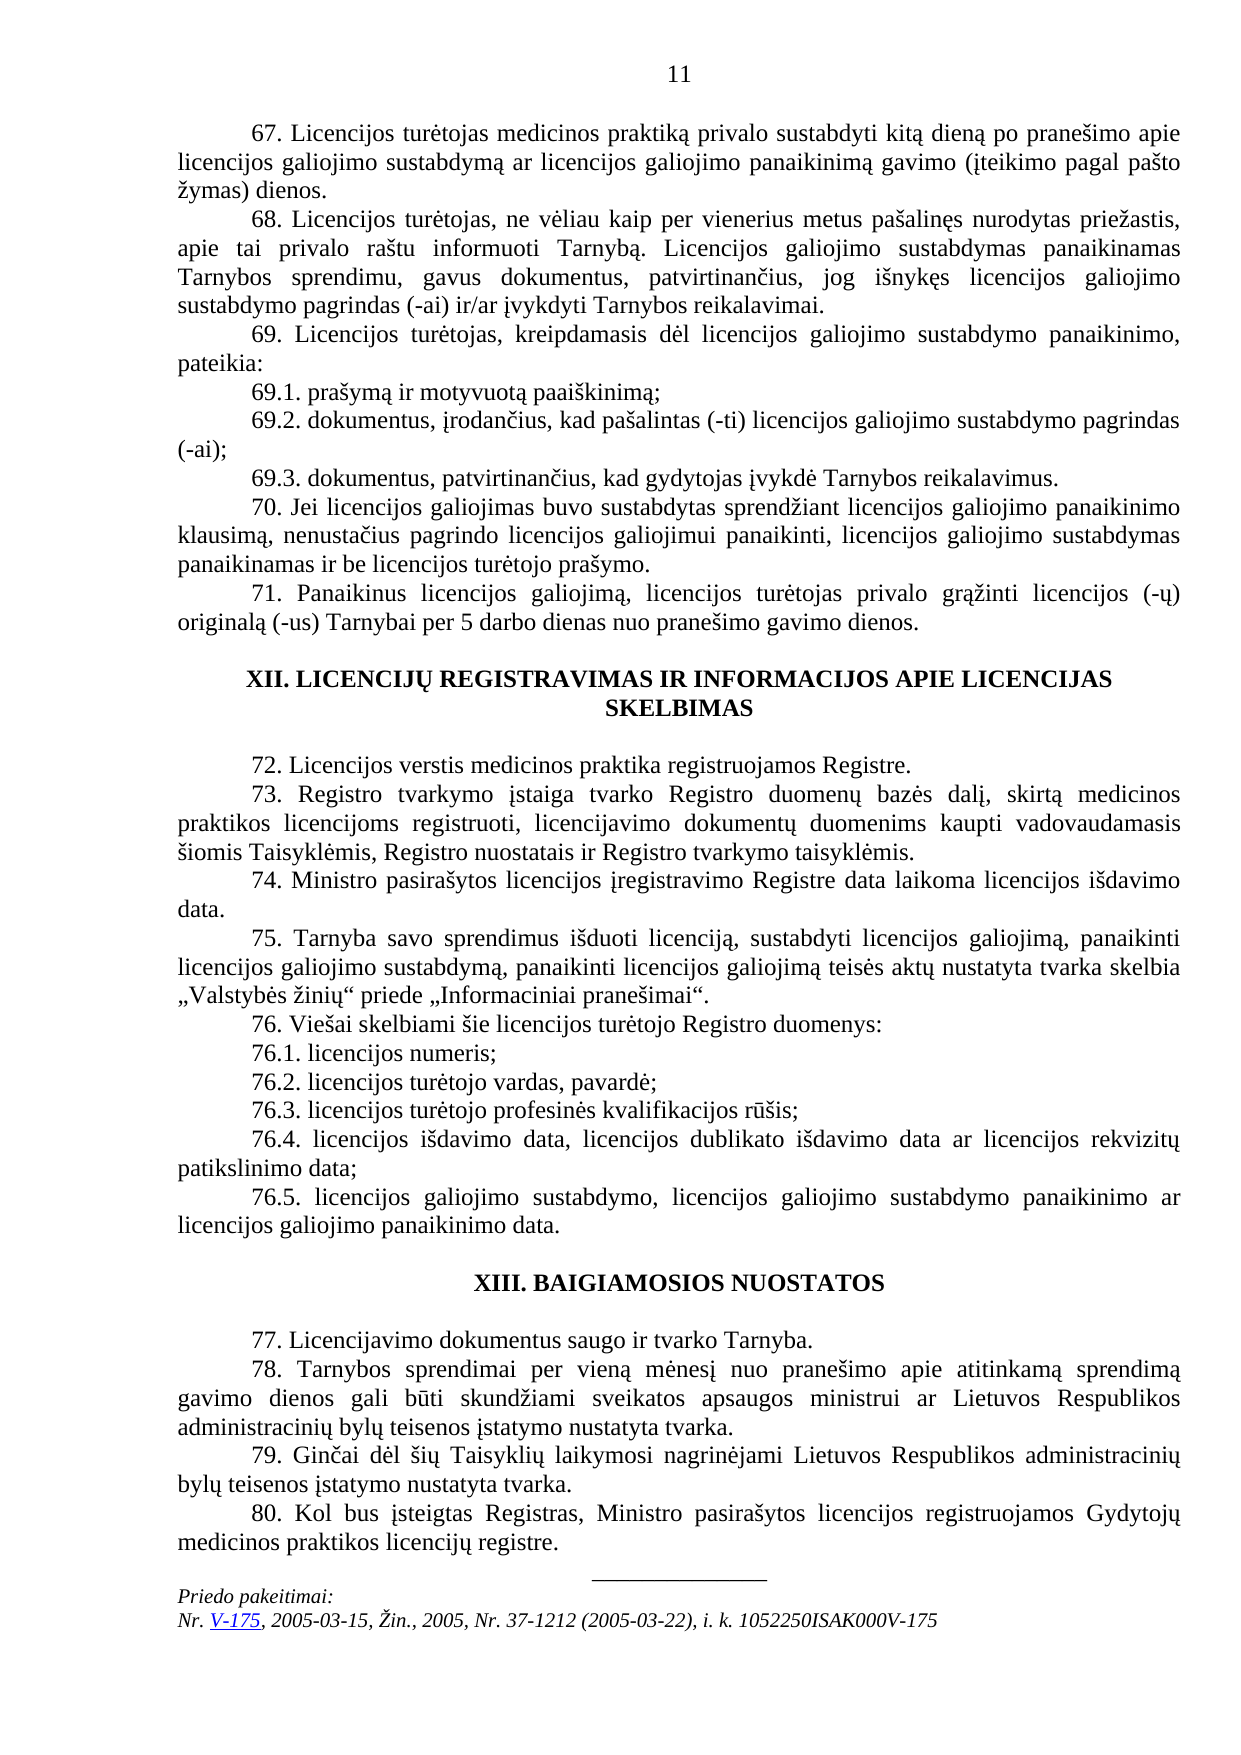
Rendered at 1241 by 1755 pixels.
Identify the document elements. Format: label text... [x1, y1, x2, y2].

text 78. Tarnybos sprendimai per vieną mėnesį nuo pranešimo apie atitinkamą sprendimą gavimo dienos gali būti skundžiami sveikatos apsaugos ministrui ar Lietuvos Respublikos administracinių bylų teisenos įstatymo nustatyta tvarka. [177, 1354, 1181, 1441]
text 76.4. licencijos išdavimo data, licencijos dublikato išdavimo data ar licencijos rekvizitų patikslinimo data; [177, 1124, 1181, 1182]
text ______________ [177, 1556, 1181, 1584]
text 69.3. dokumentus, patvirtinančius, kad gydytojas įvykdė Tarnybos reikalavimus. [177, 463, 1181, 492]
text 76.2. licencijos turėtojo vardas, pavardė; [177, 1067, 1181, 1096]
text 69. Licencijos turėtojas, kreipdamasis dėl licencijos galiojimo sustabdymo panaikinimo, pateikia: [177, 319, 1181, 377]
text 73. Registro tvarkymo įstaiga tvarko Registro duomenų bazės dalį, skirtą medicinos praktikos licencijoms registruoti, licencijavimo dokumentų duomenims kaupti vadovaudamasis šiomis Taisyklėmis, Registro nuostatais ir Registro tvarkymo taisyklėmis. [177, 779, 1181, 866]
text 80. Kol bus įsteigtas Registras, Ministro pasirašytos licencijos registruojamos Gydytojų medicinos praktikos licencijų registre. [177, 1498, 1181, 1556]
text Nr. V-175, 2005-03-15, Žin., 2005, Nr. 37-1212 (2005-03-22), i. k. 1052250ISAK000V-175 [177, 1608, 1181, 1632]
text 74. Ministro pasirašytos licencijos įregistravimo Registre data laikoma licencijos išdavimo data. [177, 866, 1181, 923]
text 75. Tarnyba savo sprendimus išduoti licenciją, sustabdyti licencijos galiojimą, panaikinti licencijos galiojimo sustabdymą, panaikinti licencijos galiojimą teisės aktų nustatyta tvarka skelbia „Valstybės žinių“ priede „Informaciniai pranešimai“. [177, 923, 1181, 1009]
text 77. Licencijavimo dokumentus saugo ir tvarko Tarnyba. [177, 1326, 1181, 1354]
text 72. Licencijos verstis medicinos praktika registruojamos Registre. [177, 751, 1181, 779]
text 67. Licencijos turėtojas medicinos praktiką privalo sustabdyti kitą dieną po pranešimo apie licencijos galiojimo sustabdymą ar licencijos galiojimo panaikinimą gavimo (įteikimo pagal pašto žymas) dienos. [177, 118, 1181, 204]
text Priedo pakeitimai: [177, 1584, 1181, 1608]
text 70. Jei licencijos galiojimas buvo sustabdytas sprendžiant licencijos galiojimo panaikinimo klausimą, nenustačius pagrindo licencijos galiojimui panaikinti, licencijos galiojimo sustabdymas panaikinamas ir be licencijos turėtojo prašymo. [177, 492, 1181, 578]
text 71. Panaikinus licencijos galiojimą, licencijos turėtojas privalo grąžinti licencijos (-ų) originalą (-us) Tarnybai per 5 darbo dienas nuo pranešimo gavimo dienos. [177, 578, 1181, 636]
text 68. Licencijos turėtojas, ne vėliau kaip per vienerius metus pašalinęs nurodytas priežastis, apie tai privalo raštu informuoti Tarnybą. Licencijos galiojimo sustabdymas panaikinamas Tarnybos sprendimu, gavus dokumentus, patvirtinančius, jog išnykęs licencijos galiojimo sustabdymo pagrindas (-ai) ir/ar įvykdyti Tarnybos reikalavimai. [177, 204, 1181, 319]
text 76. Viešai skelbiami šie licencijos turėtojo Registro duomenys: [177, 1009, 1181, 1038]
text 79. Ginčai dėl šių Taisyklių laikymosi nagrinėjami Lietuvos Respublikos administracinių bylų teisenos įstatymo nustatyta tvarka. [177, 1441, 1181, 1498]
text 76.3. licencijos turėtojo profesinės kvalifikacijos rūšis; [177, 1096, 1181, 1124]
text XII. LICENCIJŲ REGISTRAVIMAS IR INFORMACIJOS APIE LICENCIJAS SKELBIMAS [177, 664, 1181, 722]
text 69.1. prašymą ir motyvuotą paaiškinimą; [177, 377, 1181, 406]
text 76.1. licencijos numeris; [177, 1038, 1181, 1067]
text 76.5. licencijos galiojimo sustabdymo, licencijos galiojimo sustabdymo panaikinimo ar licencijos galiojimo panaikinimo data. [177, 1182, 1181, 1239]
text 69.2. dokumentus, įrodančius, kad pašalintas (-ti) licencijos galiojimo sustabdymo pagrindas (-ai); [177, 406, 1181, 463]
text XIII. BAIGIAMOSIOS NUOSTATOS [177, 1268, 1181, 1297]
